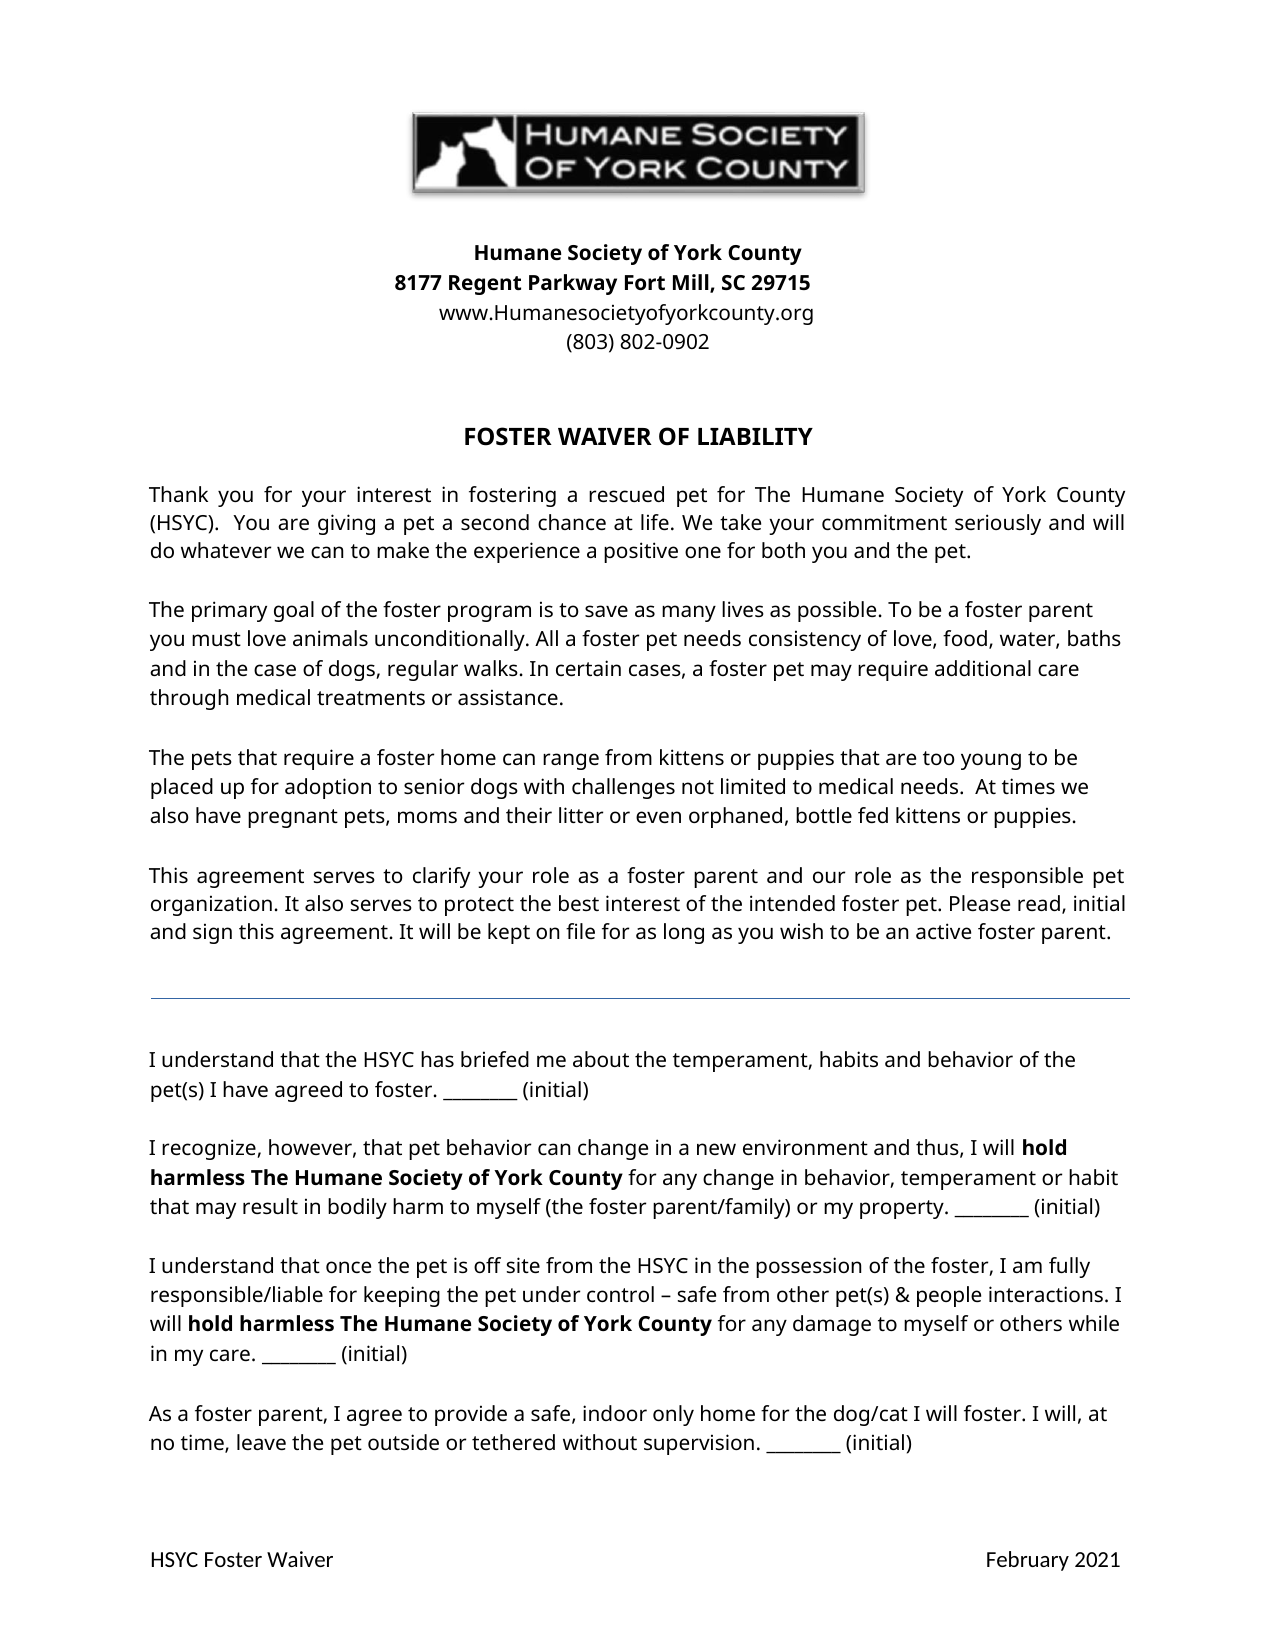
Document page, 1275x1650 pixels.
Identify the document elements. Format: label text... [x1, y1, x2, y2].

text I understand that once the pet is off site from the HSYC in the possession of the foster, I am fully responsible/liable for keeping the pet under control – safe from other pet(s) & people interactions. I will hold harmless The Humane Society of York County for any damage to myself or others while in my care. ________ (initial) [148, 1251, 1126, 1367]
picture [402, 105, 873, 205]
text Thank you for your interest in fostering a rescued pet for The Humane Society of York County (HSYC). You are giving a pet a second chance at life. We take your commitment seriously and will do whatever we can to make the experience a positive one for both you and the pet. [148, 481, 1127, 564]
text I understand that the HSYC has briefed me about the temperament, habits and behavior of the pet(s) I have agreed to foster. ________ (initial) [148, 1046, 1126, 1103]
text Humane Society of York County [150, 238, 1125, 266]
text The primary goal of the foster program is to save as many lives as possible. To be a foster parent you must love animals unconditionally. All a foster pet needs consistency of love, food, water, baths and in the case of dogs, regular walks. In certain cases, a foster pet may require additional care through medical treatments or assistance. [148, 595, 1126, 711]
text I recognize, however, that pet behavior can change in a new environment and thus, I will hold harmless The Humane Society of York County for any change in behavior, temperament or habit that may result in bodily harm to myself (the foster parent/family) or my property. ________ (initial) [148, 1133, 1126, 1221]
text (803) 802-0902 [150, 327, 1126, 355]
text 8177 Regent Parkway Fort Mill, SC 29715 www.Humanesocietyofyorkcounty.org [394, 268, 1126, 326]
subtitle FOSTER WAIVER OF LIABILITY [150, 420, 1126, 452]
text The pets that require a foster home can range from kittens or puppies that are too young to be placed up for adoption to senior dogs with challenges not limited to medical needs. At times we also have pregnant pets, moms and their litter or even orphaned, bottle fed kittens or puppies. [148, 743, 1126, 830]
text This agreement serves to clarify your role as a foster parent and our role as the responsible pet organization. It also serves to protect the best interest of the intended foster pet. Please read, initial and sign this agreement. It will be kept on file for as long as you wish to be an active foster parent. [148, 862, 1127, 945]
text As a foster parent, I agree to provide a safe, indoor only home for the dog/cat I will foster. I will, at no time, leave the pet outside or tethered without supervision. ________ (initial) [148, 1399, 1126, 1456]
